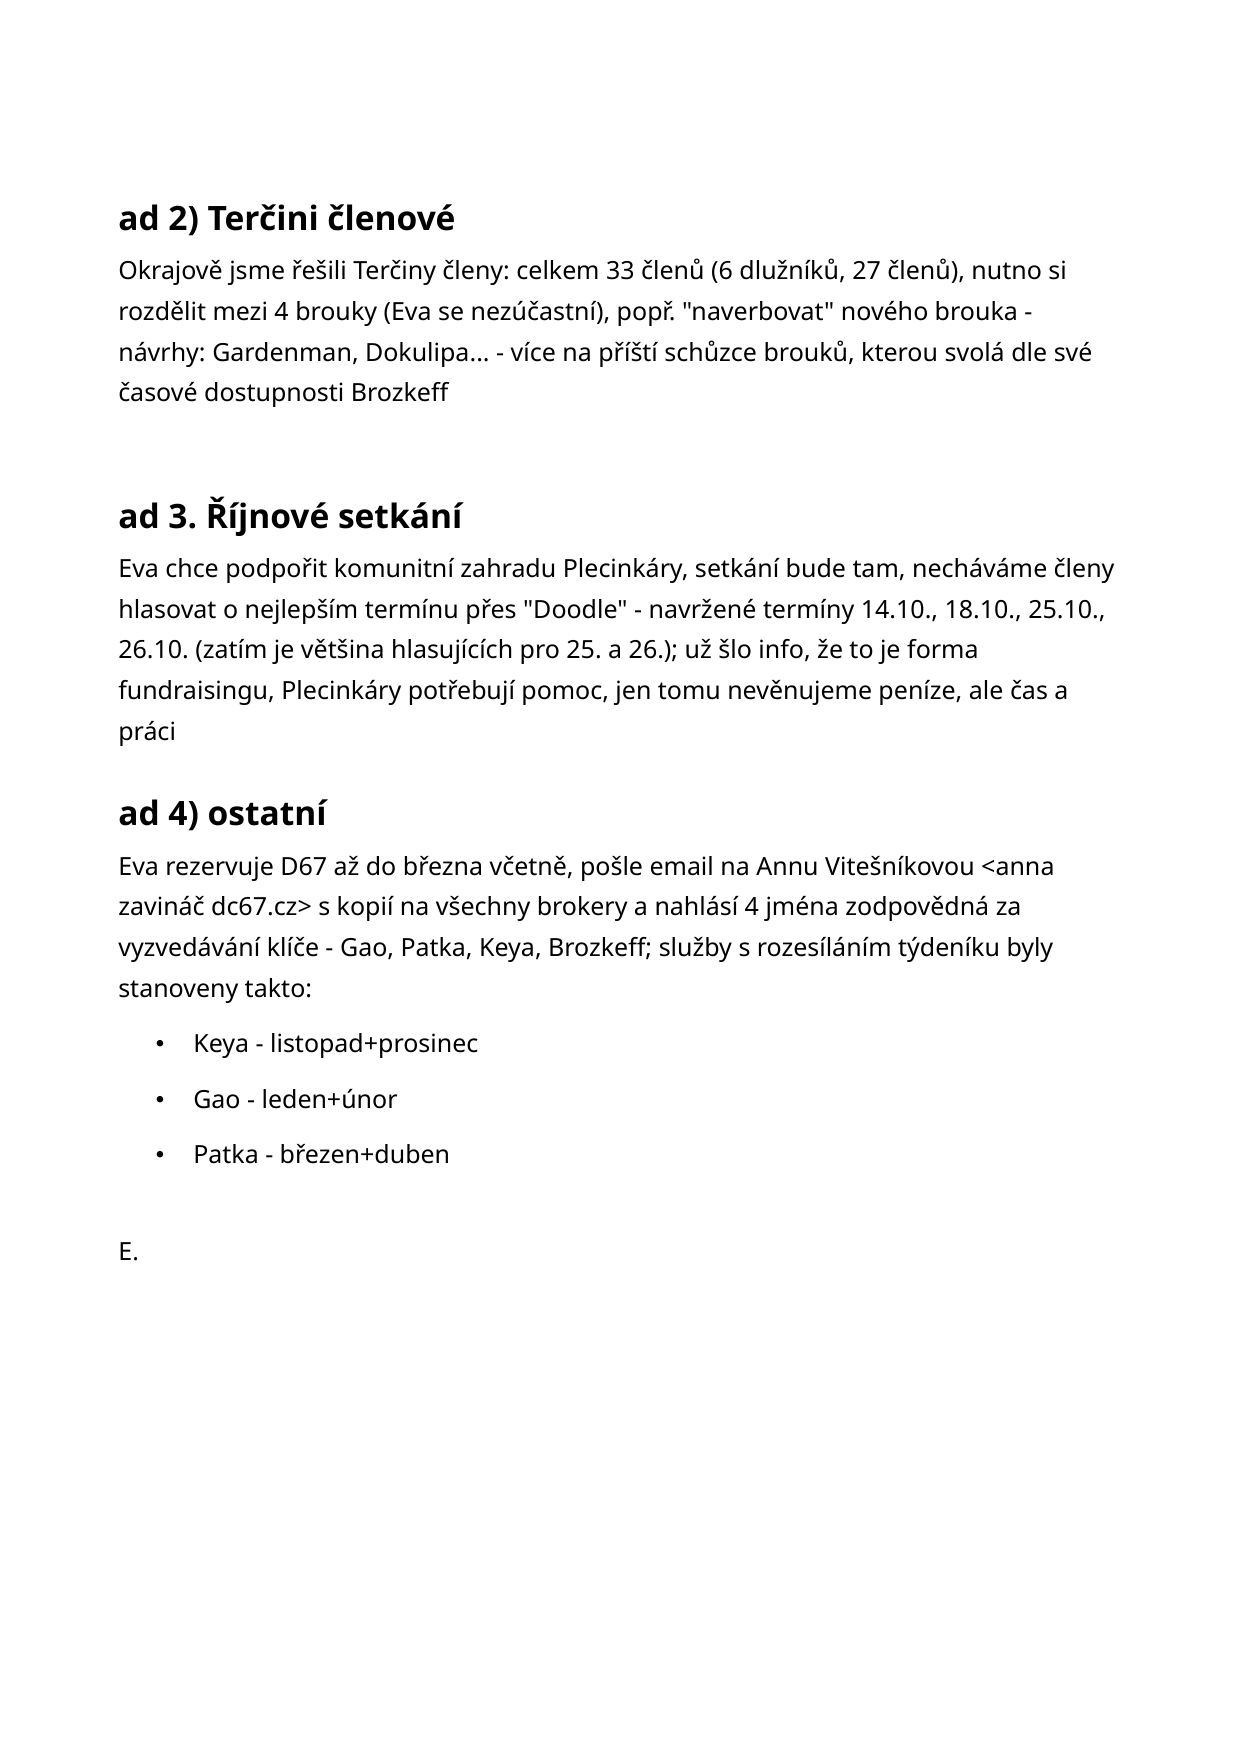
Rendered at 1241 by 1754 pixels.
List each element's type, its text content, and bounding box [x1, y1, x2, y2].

text Eva chce podpořit komunitní zahradu Plecinkáry, setkání bude tam, necháváme členy hlasovat o nejlepším termínu přes "Doodle" - navržené termíny 14.10., 18.10., 25.10., 26.10. (zatím je většina hlasujících pro 25. a 26.); už šlo info, že to je forma fundraisingu, Plecinkáry potřebují pomoc, jen tomu nevěnujeme peníze, ale čas a práci [118, 550, 1122, 748]
subtitle ad 4) ostatní [118, 790, 1122, 836]
text Okrajově jsme řešili Terčiny členy: celkem 33 členů (6 dlužníků, 27 členů), nutno si rozdělit mezi 4 brouky (Eva se nezúčastní), popř. "naverbovat" nového brouka - návrhy: Gardenman, Dokulipa... - více na příští schůzce brouků, kterou svolá dle své časové dostupnosti Brozkeff [118, 253, 1122, 450]
list Gao - leden+únor [156, 1082, 1122, 1116]
subtitle ad 3. Říjnové setkání [118, 492, 1122, 538]
list Patka - březen+duben [156, 1137, 1122, 1212]
text Eva rezervuje D67 až do března včetně, pošle email na Annu Vitešníkovou <anna zavináč dc67.cz> s kopií na všechny brokery a nahlásí 4 jména zodpovědná za vyzvedávání klíče - Gao, Patka, Keya, Brozkeff; služby s rozesíláním týdeníku byly stanoveny takto: [118, 848, 1122, 1005]
text E. [118, 1233, 1122, 1308]
list Keya - listopad+prosinec [156, 1026, 1122, 1060]
subtitle ad 2) Terčini členové [118, 194, 1122, 240]
